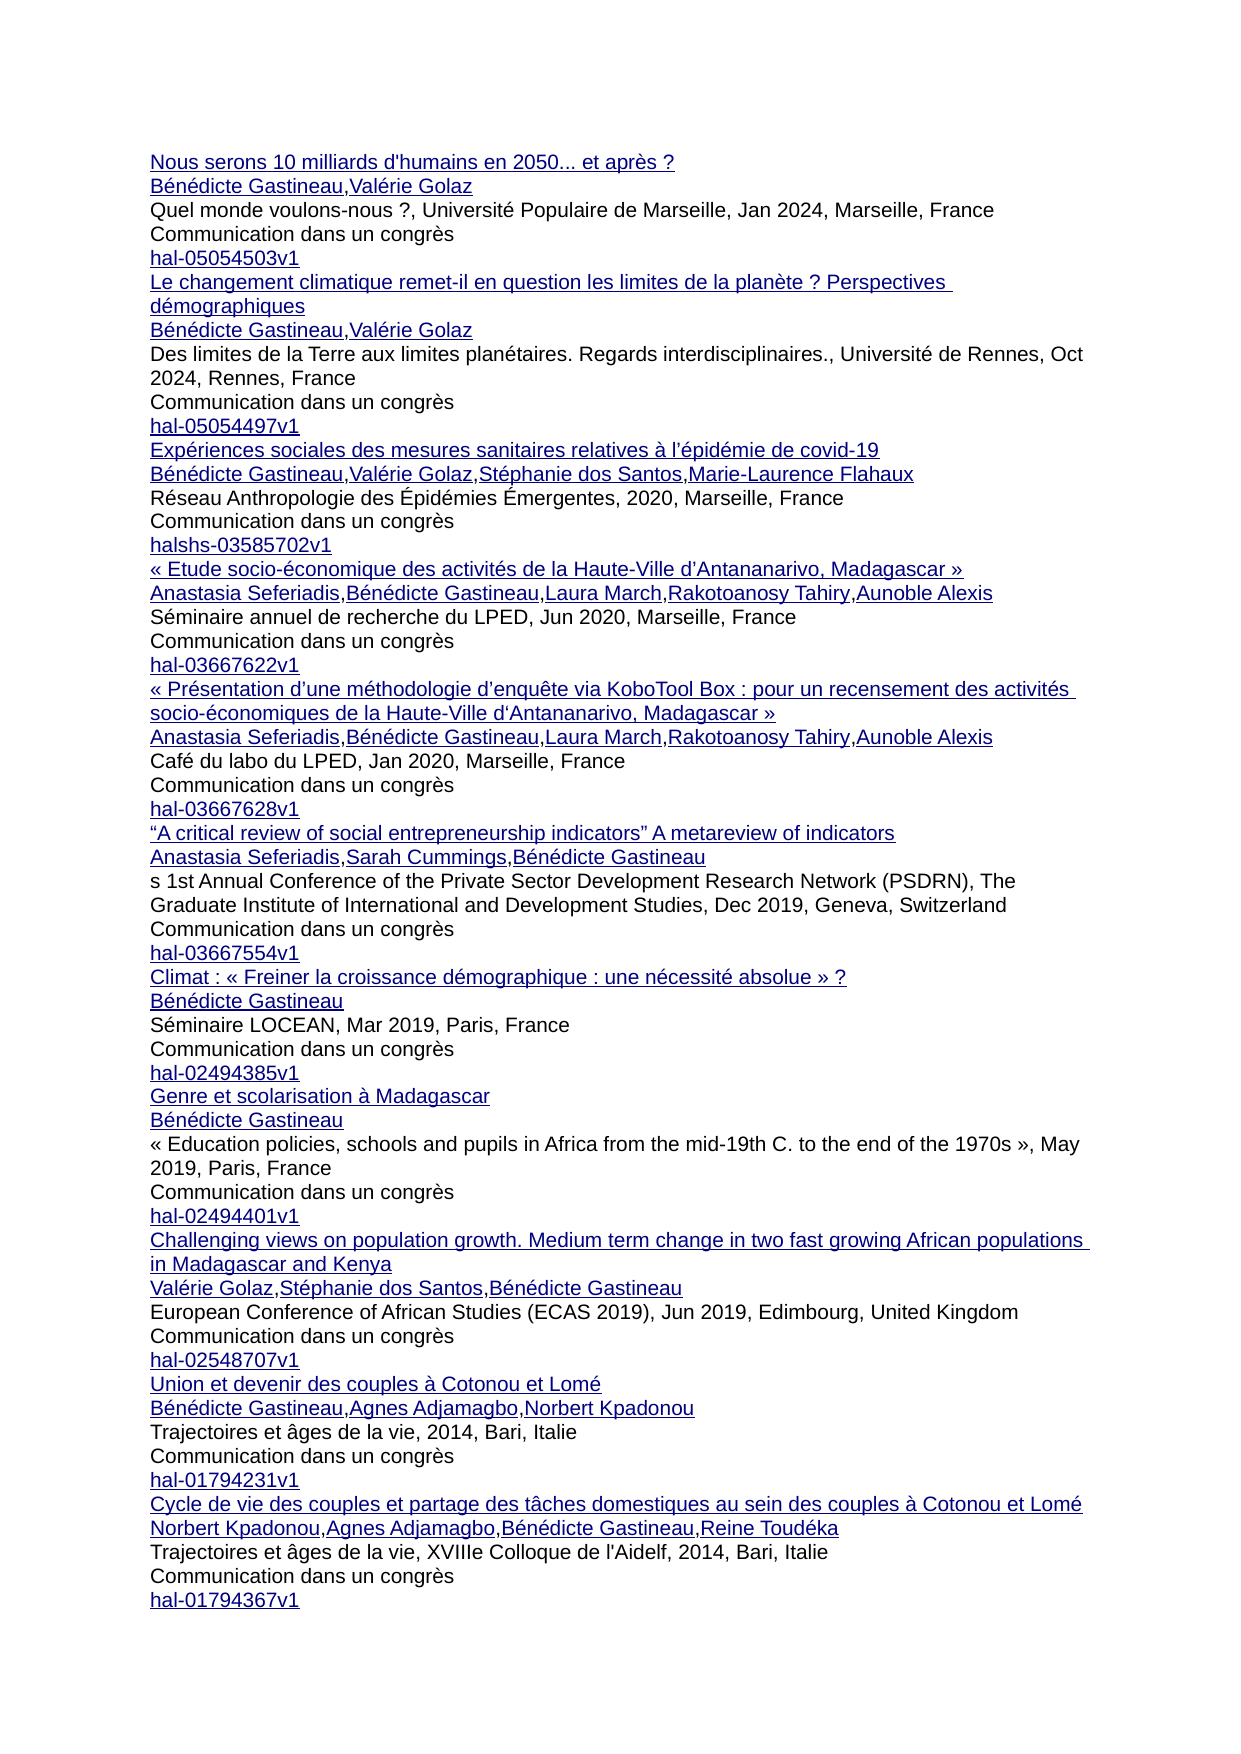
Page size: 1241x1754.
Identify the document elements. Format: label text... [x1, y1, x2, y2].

table_header Nous serons 10 milliards d'humains en 2050... et après ? Bénédicte Gastineau,Valérie Golaz Quel monde voulons-nous ?, Université Populaire de Marseille, Jan 2024, Marseille, France Communication dans un congrès hal-05054503v1 [150, 150, 1090, 270]
table_cell Cycle de vie des couples et partage des tâches domestiques au sein des couples à Cotonou et Lomé Norbert Kpadonou,Agnes Adjamagbo,Bénédicte Gastineau,Reine Toudéka Trajectoires et âges de la vie, XVIIIe Colloque de l'Aidelf, 2014, Bari, Italie Communication dans un congrès hal-01794367v1 [150, 1492, 1090, 1611]
table_cell Le changement climatique remet-il en question les limites de la planète ? Perspectives démographiques Bénédicte Gastineau,Valérie Golaz Des limites de la Terre aux limites planétaires. Regards interdisciplinaires., Université de Rennes, Oct 2024, Rennes, France Communication dans un congrès hal-05054497v1 [150, 270, 1090, 437]
table_cell “A critical review of social entrepreneurship indicators” A metareview of indicators Anastasia Seferiadis,Sarah Cummings,Bénédicte Gastineau s 1st Annual Conference of the Private Sector Development Research Network (PSDRN), The Graduate Institute of International and Development Studies, Dec 2019, Geneva, Switzerland Communication dans un congrès hal-03667554v1 [150, 821, 1090, 964]
table_cell « Présentation d’une méthodologie d’enquête via KoboTool Box : pour un recensement des activités socio-économiques de la Haute-Ville d‘Antananarivo, Madagascar » Anastasia Seferiadis,Bénédicte Gastineau,Laura March,Rakotoanosy Tahiry,Aunoble Alexis Café du labo du LPED, Jan 2020, Marseille, France Communication dans un congrès hal-03667628v1 [150, 677, 1090, 821]
table_cell Expériences sociales des mesures sanitaires relatives à l’épidémie de covid-19 Bénédicte Gastineau,Valérie Golaz,Stéphanie dos Santos,Marie-Laurence Flahaux Réseau Anthropologie des Épidémies Émergentes, 2020, Marseille, France Communication dans un congrès halshs-03585702v1 [150, 438, 1090, 557]
table_cell Climat : « Freiner la croissance démographique : une nécessité absolue » ? Bénédicte Gastineau Séminaire LOCEAN, Mar 2019, Paris, France Communication dans un congrès hal-02494385v1 [150, 965, 1090, 1084]
table_cell Union et devenir des couples à Cotonou et Lomé Bénédicte Gastineau,Agnes Adjamagbo,Norbert Kpadonou Trajectoires et âges de la vie, 2014, Bari, Italie Communication dans un congrès hal-01794231v1 [150, 1372, 1090, 1492]
table_cell Genre et scolarisation à Madagascar Bénédicte Gastineau « Education policies, schools and pupils in Africa from the mid-19th C. to the end of the 1970s », May 2019, Paris, France Communication dans un congrès hal-02494401v1 [150, 1084, 1090, 1228]
table_cell Challenging views on population growth. Medium term change in two fast growing African populations [150, 1228, 1090, 1249]
table_cell in Madagascar and Kenya Valérie Golaz,Stéphanie dos Santos,Bénédicte Gastineau European Conference of African Studies (ECAS 2019), Jun 2019, Edimbourg, United Kingdom Communication dans un congrès hal-02548707v1 [150, 1250, 1090, 1372]
table_cell « Etude socio-économique des activités de la Haute-Ville d’Antananarivo, Madagascar » Anastasia Seferiadis,Bénédicte Gastineau,Laura March,Rakotoanosy Tahiry,Aunoble Alexis Séminaire annuel de recherche du LPED, Jun 2020, Marseille, France Communication dans un congrès hal-03667622v1 [150, 557, 1090, 677]
